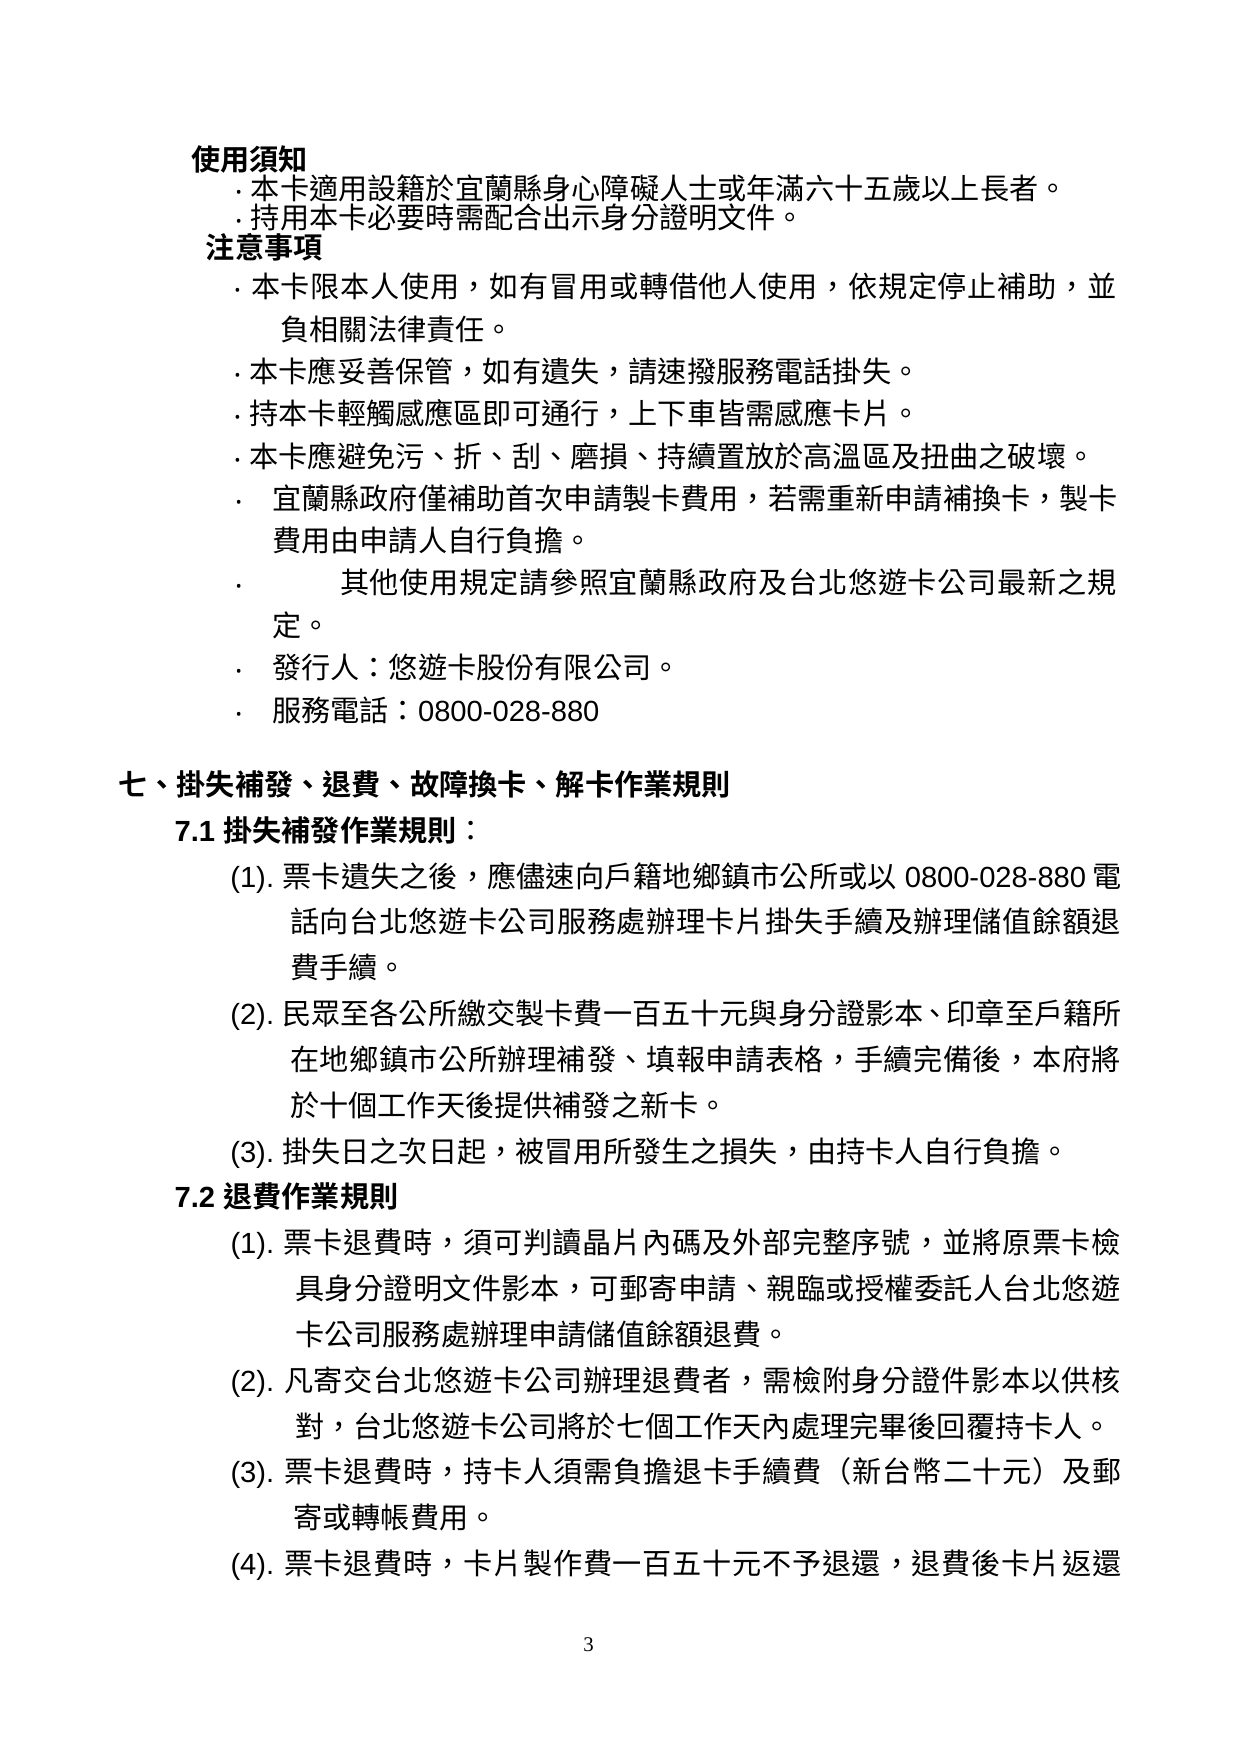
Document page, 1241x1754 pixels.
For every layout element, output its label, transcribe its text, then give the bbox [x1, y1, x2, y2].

text 使用須知 [118, 147, 988, 176]
text ‧ 本卡限本人使用，如有冒用或轉借他人使用，依規定停止補助，並負相關法律責任。 [233, 264, 1118, 348]
text (3). 掛失日之次日起，被冒用所發生之損失，由持卡人自行負擔。 [230, 1125, 1121, 1171]
text 7.1 掛失補發作業規則： [174, 804, 1122, 850]
text (3). 票卡退費時，持卡人須需負擔退卡手續費（新台幣二十元）及郵寄或轉帳費用。 [230, 1446, 1122, 1538]
text (1). 票卡遺失之後，應儘速向戶籍地鄉鎮市公所或以0800-028-880電話向台北悠遊卡公司服務處辦理卡片掛失手續及辦理儲值餘額退費手續。 [230, 850, 1121, 988]
list 其他使用規定請參照宜蘭縣政府及台北悠遊卡公司最新之規定。 [234, 560, 1118, 645]
text 七、掛失補發、退費、故障換卡、解卡作業規則 [118, 759, 1122, 804]
list 發行人：悠遊卡股份有限公司。 [234, 645, 1118, 687]
text (4). 票卡退費時，卡片製作費一百五十元不予退還，退費後卡片返還 [230, 1538, 1122, 1584]
text ‧ 持本卡輕觸感應區即可通行，上下車皆需感應卡片。 [233, 391, 1118, 433]
text (1). 票卡退費時，須可判讀晶片內碼及外部完整序號，並將原票卡檢具身分證明文件影本，可郵寄申請、親臨或授權委託人台北悠遊卡公司服務處辦理申請儲值餘額退費。 [230, 1217, 1121, 1354]
list 服務電話：0800-028-880 [234, 687, 1118, 729]
text (2). 民眾至各公所繳交製卡費一百五十元與身分證影本、印章至戶籍所在地鄉鎮市公所辦理補發、填報申請表格，手續完備後，本府將於十個工作天後提供補發之新卡。 [230, 988, 1121, 1125]
text ‧ 本卡適用設籍於宜蘭縣身心障礙人士或年滿六十五歲以上長者。 [234, 176, 1118, 206]
text ‧ 持用本卡必要時需配合出示身分證明文件。 [234, 206, 1118, 235]
text 注意事項 [206, 235, 1118, 264]
text (2). 凡寄交台北悠遊卡公司辦理退費者，需檢附身分證件影本以供核對，台北悠遊卡公司將於七個工作天內處理完畢後回覆持卡人。 [230, 1354, 1122, 1446]
text 7.2 退費作業規則 [174, 1171, 1121, 1217]
text ‧ 本卡應妥善保管，如有遺失，請速撥服務電話掛失。 [233, 348, 1118, 391]
list 宜蘭縣政府僅補助首次申請製卡費用，若需重新申請補換卡，製卡費用由申請人自行負擔。 [234, 475, 1118, 560]
text ‧ 本卡應避免污、折、刮、磨損、持續置放於高溫區及扭曲之破壞。 [233, 433, 1118, 475]
